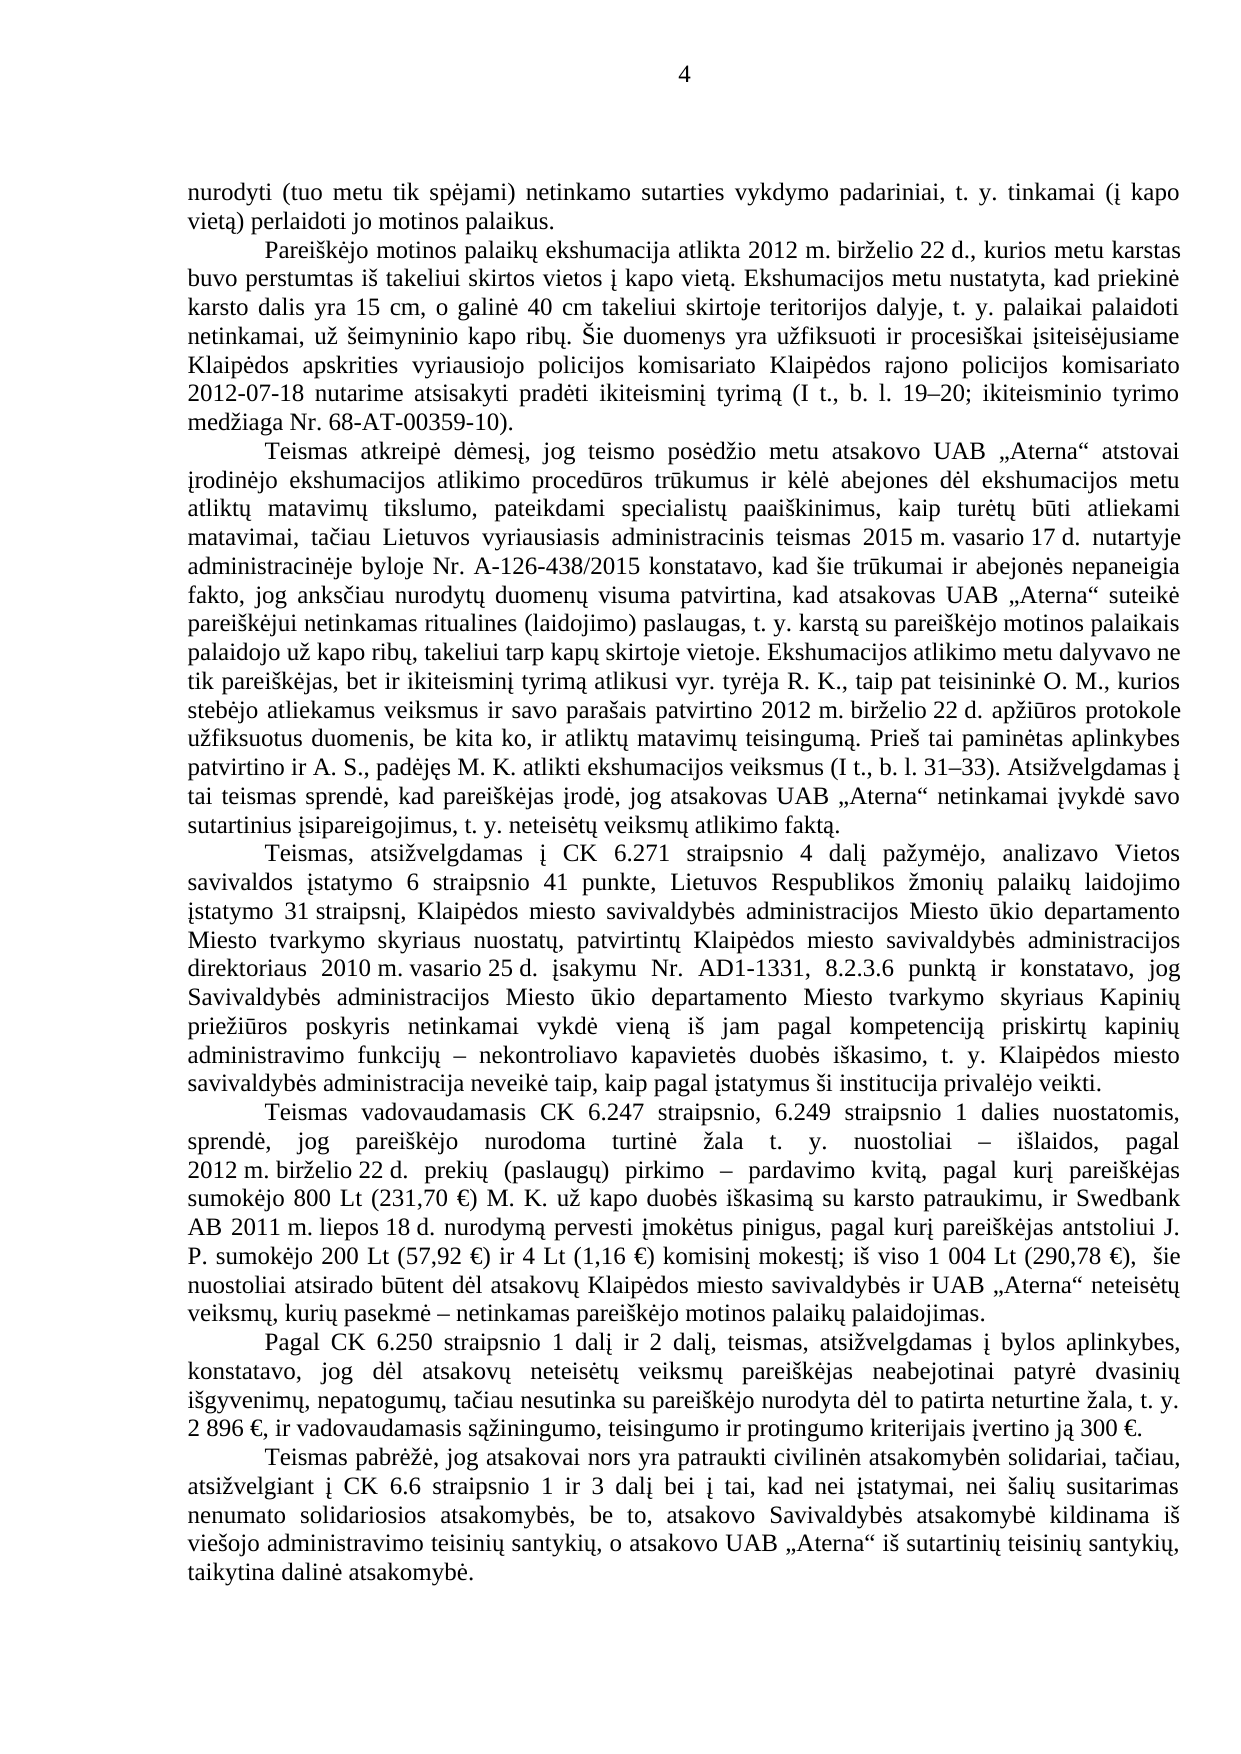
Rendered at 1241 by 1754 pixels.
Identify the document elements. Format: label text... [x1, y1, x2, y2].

text nurodyti (tuo metu tik spėjami) netinkamo sutarties vykdymo padariniai, t. y. tinkamai (į kapo vietą) perlaidoti jo motinos palaikus. [187, 177, 1181, 235]
text Teismas atkreipė dėmesį, jog teismo posėdžio metu atsakovo UAB „Aterna“ atstovai įrodinėjo ekshumacijos atlikimo procedūros trūkumus ir kėlė abejones dėl ekshumacijos metu atliktų matavimų tikslumo, pateikdami specialistų paaiškinimus, kaip turėtų būti atliekami matavimai, tačiau Lietuvos vyriausiasis administracinis teismas 2015 m. vasario 17 d. nutartyje administracinėje byloje Nr. A-126-438/2015 konstatavo, kad šie trūkumai ir abejonės nepaneigia fakto, jog anksčiau nurodytų duomenų visuma patvirtina, kad atsakovas UAB „Aterna“ suteikė pareiškėjui netinkamas ritualines (laidojimo) paslaugas, t. y. karstą su pareiškėjo motinos palaikais palaidojo už kapo ribų, takeliui tarp kapų skirtoje vietoje. Ekshumacijos atlikimo metu dalyvavo ne tik pareiškėjas, bet ir ikiteisminį tyrimą atlikusi vyr. tyrėja R. K., taip pat teisininkė O. M., kurios stebėjo atliekamus veiksmus ir savo parašais patvirtino 2012 m. birželio 22 d. apžiūros protokole užfiksuotus duomenis, be kita ko, ir atliktų matavimų teisingumą. Prieš tai paminėtas aplinkybes patvirtino ir A. S., padėjęs M. K. atlikti ekshumacijos veiksmus (I t., b. l. 31–33). Atsižvelgdamas į tai teismas sprendė, kad pareiškėjas įrodė, jog atsakovas UAB „Aterna“ netinkamai įvykdė savo sutartinius įsipareigojimus, t. y. neteisėtų veiksmų atlikimo faktą. [187, 436, 1181, 838]
text Teismas, atsižvelgdamas į CK 6.271 straipsnio 4 dalį pažymėjo, analizavo Vietos savivaldos įstatymo 6 straipsnio 41 punkte, Lietuvos Respublikos žmonių palaikų laidojimo įstatymo 31 straipsnį, Klaipėdos miesto savivaldybės administracijos Miesto ūkio departamento Miesto tvarkymo skyriaus nuostatų, patvirtintų Klaipėdos miesto savivaldybės administracijos direktoriaus 2010 m. vasario 25 d. įsakymu Nr. AD1-1331, 8.2.3.6 punktą ir konstatavo, jog Savivaldybės administracijos Miesto ūkio departamento Miesto tvarkymo skyriaus Kapinių priežiūros poskyris netinkamai vykdė vieną iš jam pagal kompetenciją priskirtų kapinių administravimo funkcijų – nekontroliavo kapavietės duobės iškasimo, t. y. Klaipėdos miesto savivaldybės administracija neveikė taip, kaip pagal įstatymus ši institucija privalėjo veikti. [187, 838, 1181, 1097]
text Teismas vadovaudamasis CK 6.247 straipsnio, 6.249 straipsnio 1 dalies nuostatomis, sprendė, jog pareiškėjo nurodoma turtinė žala t. y. nuostoliai – išlaidos, pagal 2012 m. birželio 22 d. prekių (paslaugų) pirkimo – pardavimo kvitą, pagal kurį pareiškėjas sumokėjo 800 Lt (231,70 €) M. K. už kapo duobės iškasimą su karsto patraukimu, ir Swedbank AB 2011 m. liepos 18 d. nurodymą pervesti įmokėtus pinigus, pagal kurį pareiškėjas antstoliui J. P. sumokėjo 200 Lt (57,92 €) ir 4 Lt (1,16 €) komisinį mokestį; iš viso 1 004 Lt (290,78 €), šie nuostoliai atsirado būtent dėl atsakovų Klaipėdos miesto savivaldybės ir UAB „Aterna“ neteisėtų veiksmų, kurių pasekmė – netinkamas pareiškėjo motinos palaikų palaidojimas. [187, 1097, 1181, 1327]
text Pareiškėjo motinos palaikų ekshumacija atlikta 2012 m. birželio 22 d., kurios metu karstas buvo perstumtas iš takeliui skirtos vietos į kapo vietą. Ekshumacijos metu nustatyta, kad priekinė karsto dalis yra 15 cm, o galinė 40 cm takeliui skirtoje teritorijos dalyje, t. y. palaikai palaidoti netinkamai, už šeimyninio kapo ribų. Šie duomenys yra užfiksuoti ir procesiškai įsiteisėjusiame Klaipėdos apskrities vyriausiojo policijos komisariato Klaipėdos rajono policijos komisariato 2012-07-18 nutarime atsisakyti pradėti ikiteisminį tyrimą (I t., b. l. 19–20; ikiteisminio tyrimo medžiaga Nr. 68-AT-00359-10). [187, 235, 1181, 436]
text Pagal CK 6.250 straipsnio 1 dalį ir 2 dalį, teismas, atsižvelgdamas į bylos aplinkybes, konstatavo, jog dėl atsakovų neteisėtų veiksmų pareiškėjas neabejotinai patyrė dvasinių išgyvenimų, nepatogumų, tačiau nesutinka su pareiškėjo nurodyta dėl to patirta neturtine žala, t. y. 2 896 €, ir vadovaudamasis sąžiningumo, teisingumo ir protingumo kriterijais įvertino ją 300 €. [187, 1327, 1181, 1442]
text Teismas pabrėžė, jog atsakovai nors yra patraukti civilinėn atsakomybėn solidariai, tačiau, atsižvelgiant į CK 6.6 straipsnio 1 ir 3 dalį bei į tai, kad nei įstatymai, nei šalių susitarimas nenumato solidariosios atsakomybės, be to, atsakovo Savivaldybės atsakomybė kildinama iš viešojo administravimo teisinių santykių, o atsakovo UAB „Aterna“ iš sutartinių teisinių santykių, taikytina dalinė atsakomybė. [187, 1442, 1181, 1586]
